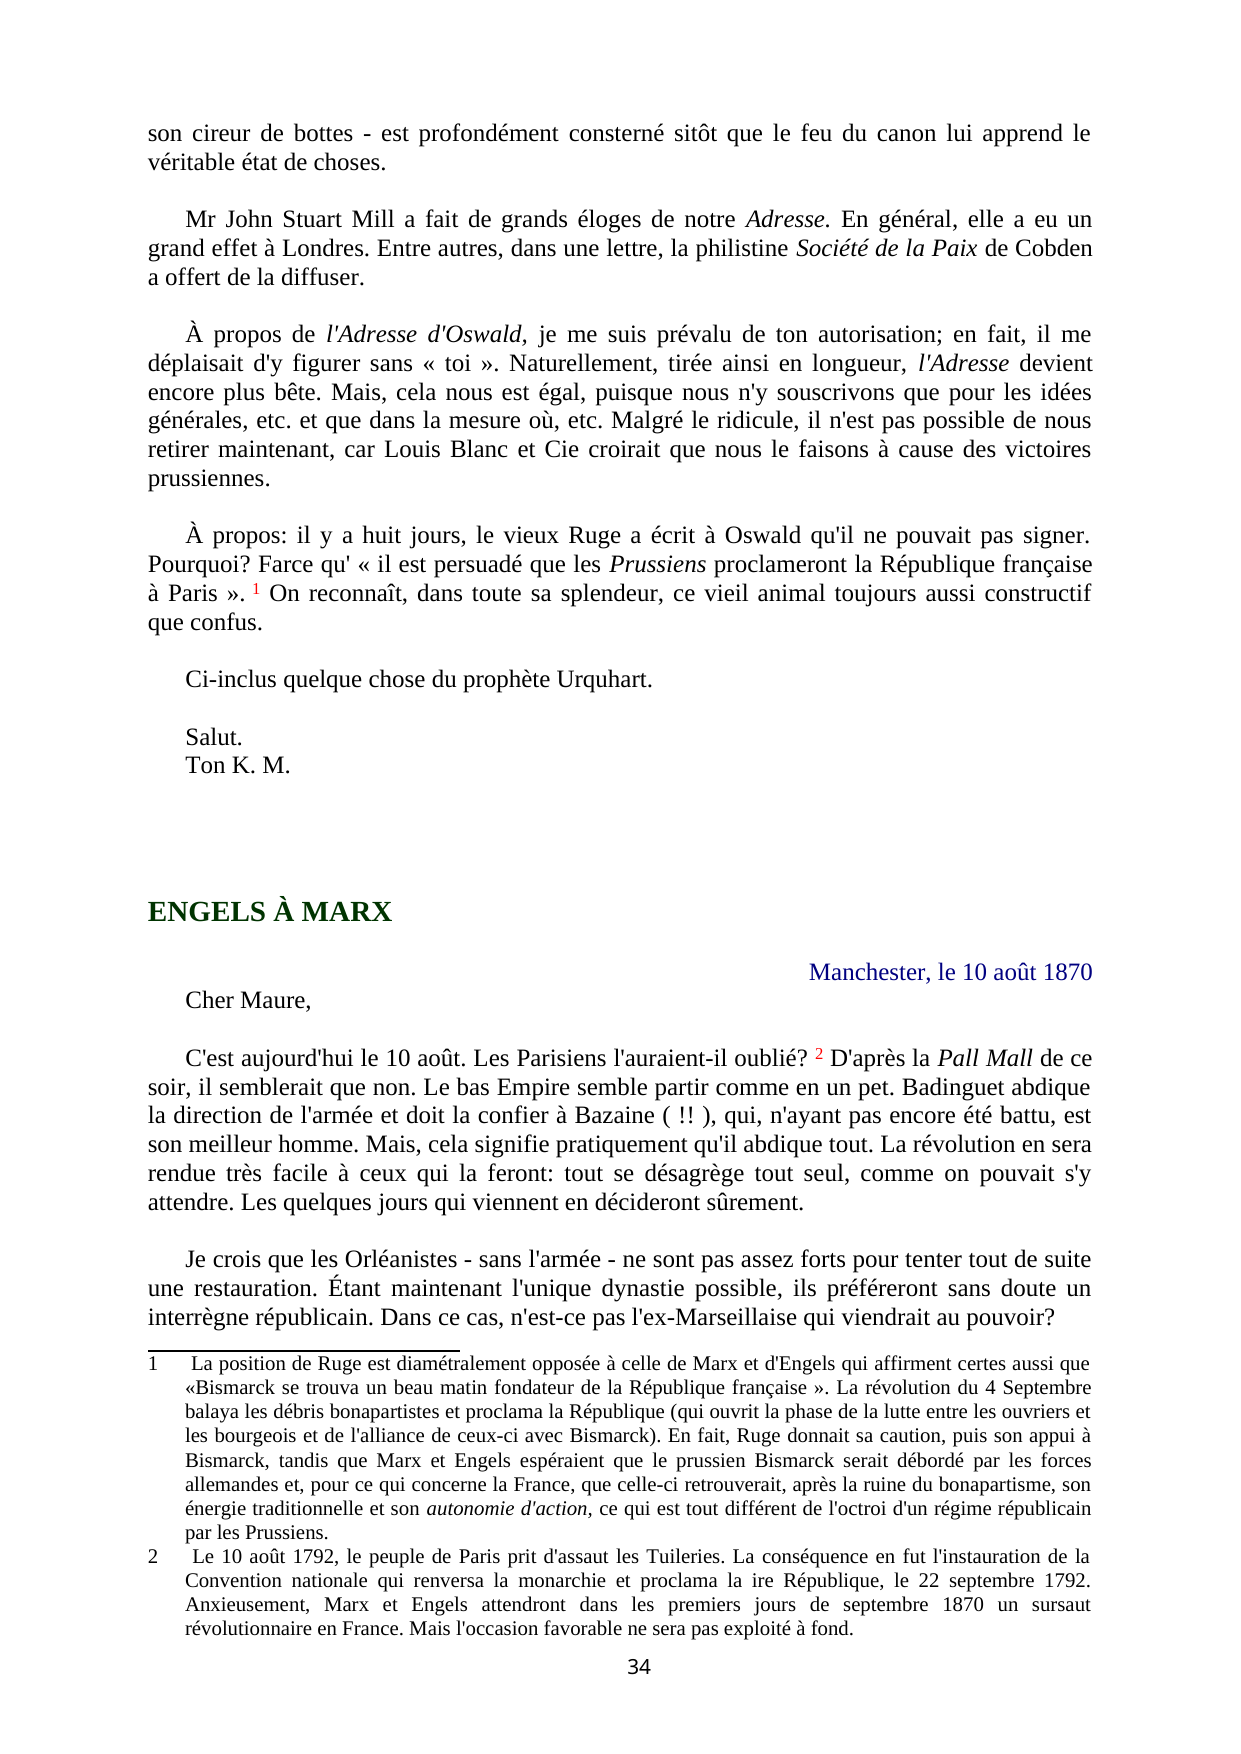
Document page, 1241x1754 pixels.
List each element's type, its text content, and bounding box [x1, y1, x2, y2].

text Manchester, le 10 août 1870 [148, 957, 1093, 985]
text ENGELS À MARX [148, 894, 1093, 928]
text Mr John Stuart Mill a fait de grands éloges de notre Adresse. En général, elle a eu un grand effet à Londres. Entre autres, dans une lettre, la philistine Société de la Paix de Cobden a offert de la diffuser. [148, 204, 1093, 291]
text C'est aujourd'hui le 10 août. Les Parisiens l'auraient-il oublié? D'après la Pall Mall de ce soir, il semblerait que non. Le bas Empire semble partir comme en un pet. Badinguet abdique la direction de l'armée et doit la confier à Bazaine ( !! ), qui, n'ayant pas encore été battu, est son meilleur homme. Mais, cela signifie pratiquement qu'il abdique tout. La révolution en sera rendue très facile à ceux qui la feront: tout se désagrège tout seul, comme on pouvait s'y attendre. Les quelques jours qui viennent en décideront sûrement. [148, 1043, 1093, 1215]
text À propos: il y a huit jours, le vieux Ruge a écrit à Oswald qu'il ne pouvait pas signer. Pourquoi? Farce qu' « il est persuadé que les Prussiens proclameront la Répu­bli­que française à Paris ». On reconnaît, dans toute sa splendeur, ce vieil animal toujours aussi constructif que confus. [148, 521, 1093, 636]
text Ton K. M. [148, 751, 1093, 779]
text Ci-inclus quelque chose du prophète Urquhart. [148, 664, 1093, 693]
text La position de Ruge est diamétralement opposée à celle de Marx et d'Engels qui affirment certes aussi que «Bismarck se trouva un beau matin fondateur de la République française ». La révolution du 4 Septembre balaya les débris bonapartistes et proclama la République (qui ouvrit la phase de la lutte entre les ouvriers et les bourgeois et de l'alliance de ceux-ci avec Bismarck). En fait, Ruge donnait sa caution, puis son appui à Bismarck, tandis que Marx et Engels espéraient que le prussien Bismarck serait débordé par les forces allemandes et, pour ce qui concerne la France, que celle-ci retrouverait, après la ruine du bonapartisme, son énergie traditionnelle et son autonomie d'action, ce qui est tout différent de l'octroi d'un régime républicain par les Prussiens. [148, 1351, 1093, 1544]
text Le 10 août 1792, le peuple de Paris prit d'assaut les Tuileries. La conséquence en fut l'instauration de la Convention nationale qui renversa la monarchie et proclama la ire République, le 22 septembre 1792. Anxieusement, Marx et Engels attendront dans les premiers jours de septembre 1870 un sursaut révolutionnaire en France. Mais l'occasion favorable ne sera pas exploité à fond. [148, 1544, 1093, 1640]
text son cireur de bottes - est profondément consterné sitôt que le feu du canon lui apprend le véritable état de choses. [148, 118, 1093, 176]
text Salut. [148, 722, 1093, 751]
text Cher Maure, [148, 985, 1093, 1014]
text À propos de l'Adresse d'Oswald, je me suis prévalu de ton autorisation; en fait, il me déplaisait d'y figurer sans « toi ». Naturellement, tirée ainsi en longueur, l'Adresse devient encore plus bête. Mais, cela nous est égal, puisque nous n'y souscrivons que pour les idées générales, etc. et que dans la mesure où, etc. Malgré le ridicule, il n'est pas possible de nous retirer maintenant, car Louis Blanc et Cie croirait que nous le faisons à cause des victoires prussiennes. [148, 319, 1093, 492]
text Je crois que les Orléanistes - sans l'armée - ne sont pas assez forts pour tenter tout de suite une restauration. Étant maintenant l'unique dynastie possible, ils préféreront sans doute un interrègne républicain. Dans ce cas, n'est-ce pas l'ex-Marseillaise qui viendrait au pouvoir? [148, 1244, 1093, 1330]
